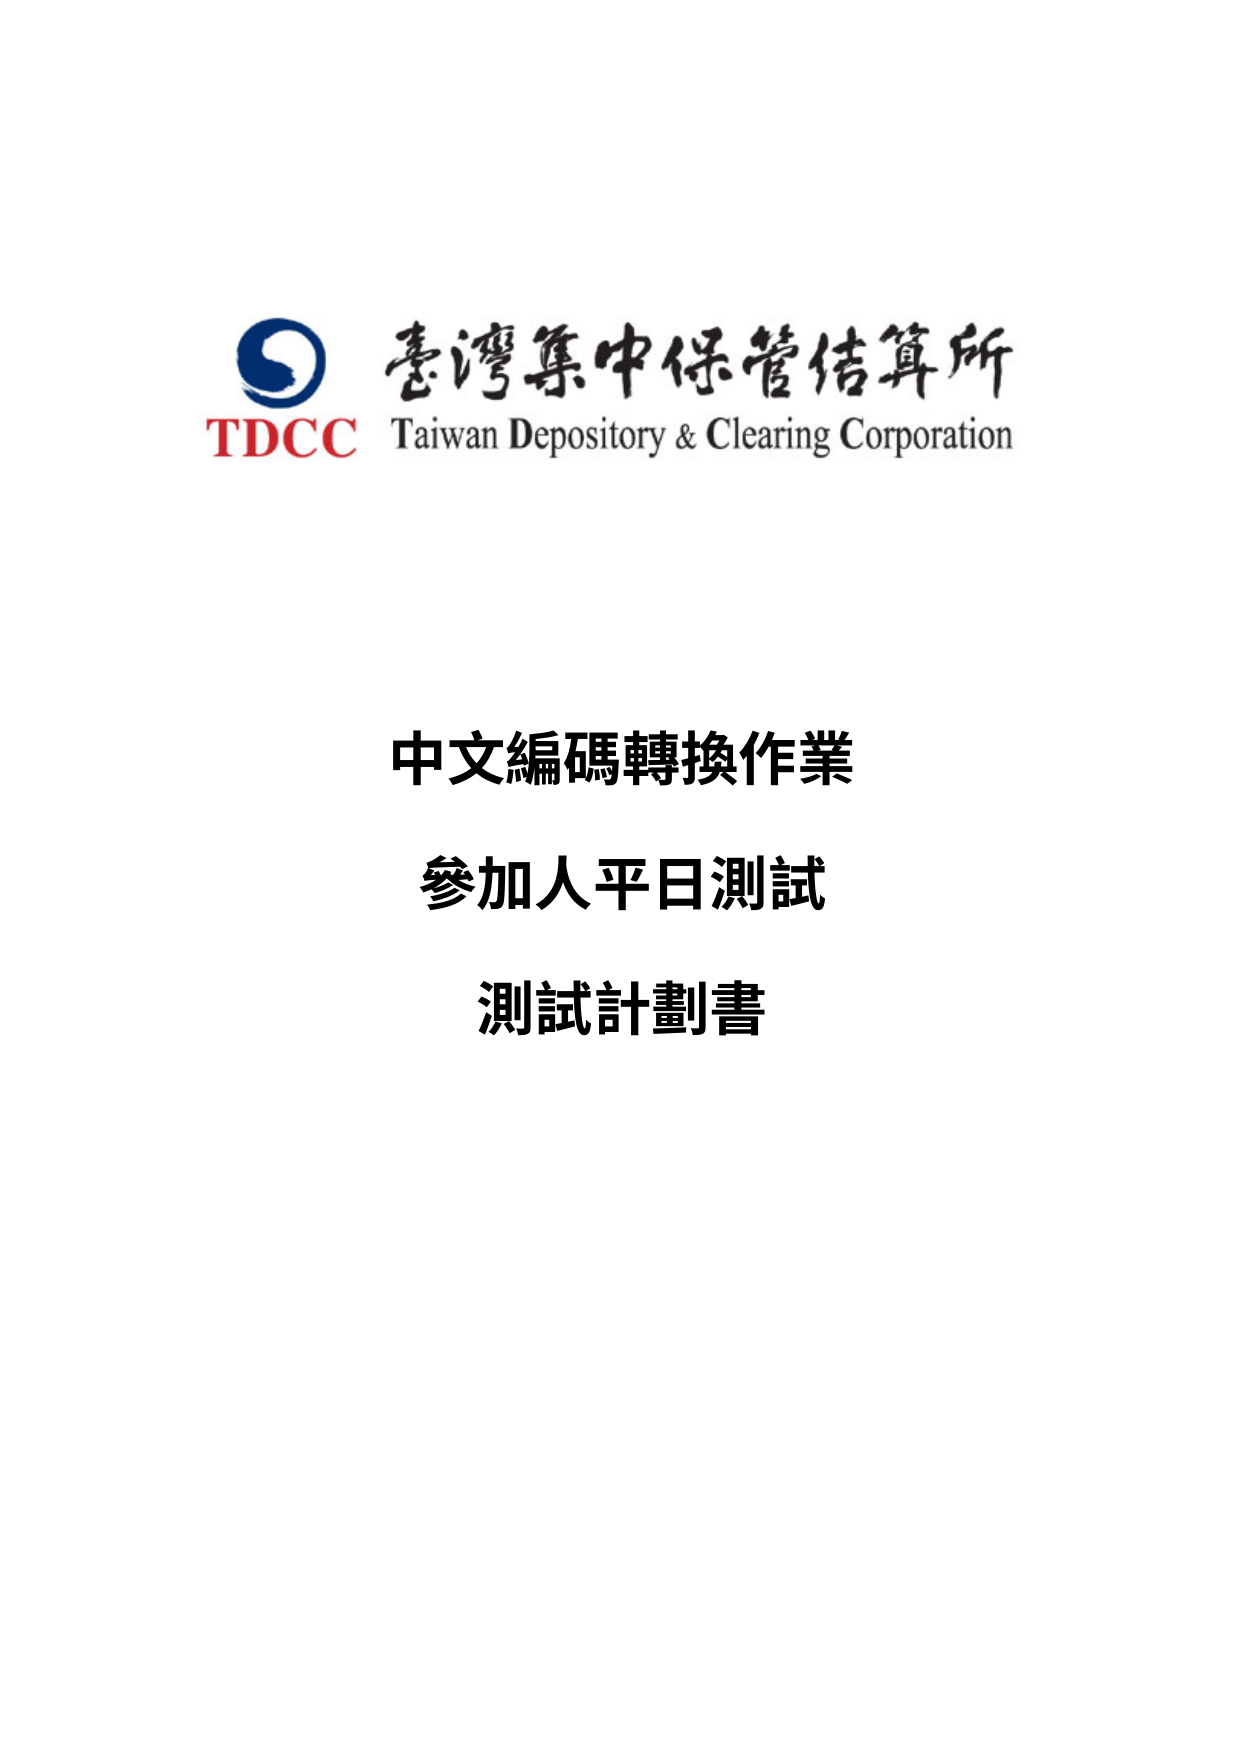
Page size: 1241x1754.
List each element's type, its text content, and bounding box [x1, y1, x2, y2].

text 參加人平日測試 [125, 807, 1119, 932]
text 測試計劃書 [125, 932, 1119, 1057]
text 中文編碼轉換作業 [125, 682, 1119, 807]
